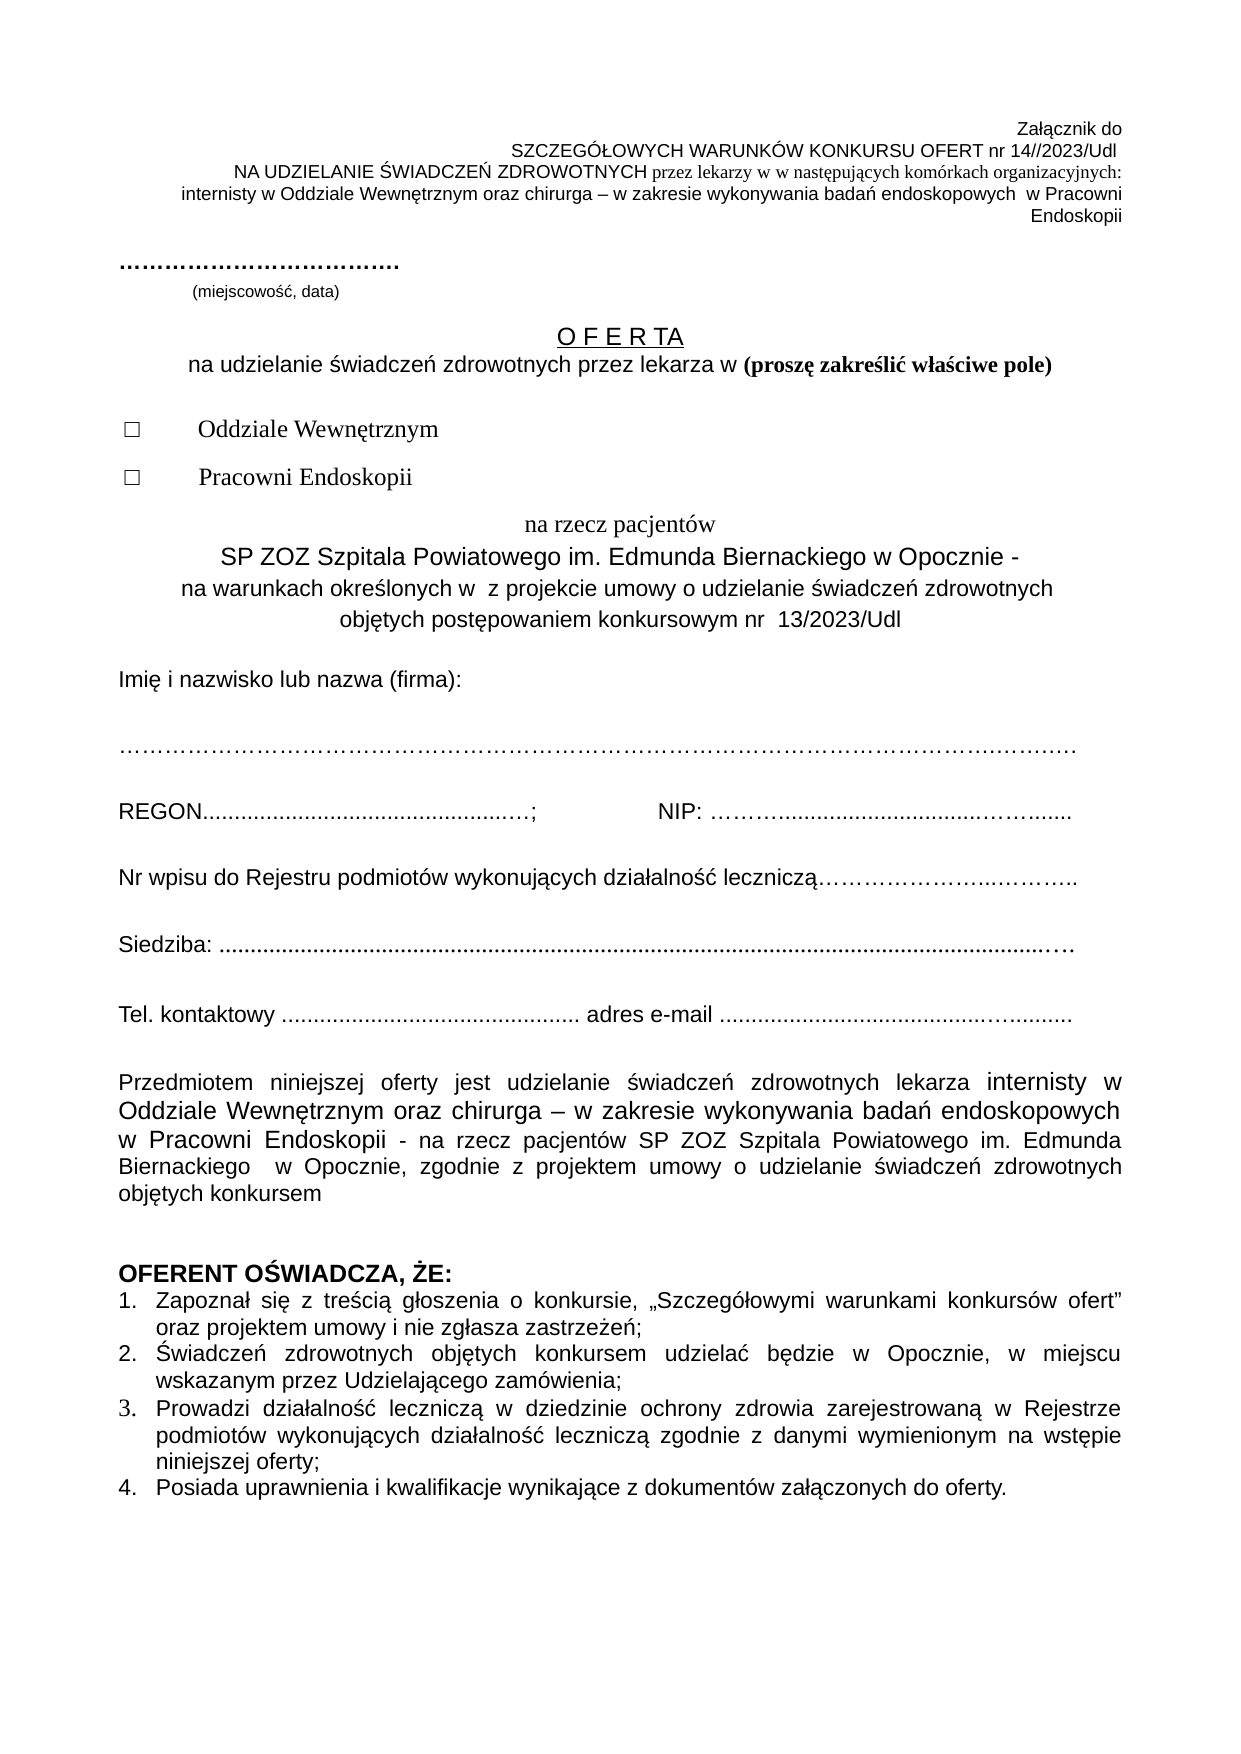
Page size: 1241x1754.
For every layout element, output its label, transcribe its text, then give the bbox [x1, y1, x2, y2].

text internisty w Oddziale Wewnętrznym oraz chirurga – w zakresie wykonywania badań endoskopowych w Pracowni Endoskopii [118, 183, 1122, 226]
text Przedmiotem niniejszej oferty jest udzielanie świadczeń zdrowotnych lekarza internisty w Oddziale Wewnętrznym oraz chirurga – w zakresie wykonywania badań endoskopowych w Pracowni Endoskopii - na rzecz pacjentów SP ZOZ Szpitala Powiatowego im. Edmunda Biernackiego w Opocznie, zgodnie z projektem umowy o udzielanie świadczeń zdrowotnych objętych konkursem [118, 1067, 1122, 1206]
text Imię i nazwisko lub nazwa (firma): …………………………………………………………………………………………………….…….…. [118, 666, 1122, 758]
list Posiada uprawnienia i kwalifikacje wynikające z dokumentów załączonych do oferty. [118, 1474, 1122, 1501]
list Świadczeń zdrowotnych objętych konkursem udzielać będzie w Opocznie, w miejscu wskazanym przez Udzielającego zamówienia; [118, 1340, 1122, 1393]
text REGON................................................…; NIP: ………................................……....... [118, 798, 1122, 824]
text Nr wpisu do Rejestru podmiotów wykonujących działalność leczniczą…………………...……….. [118, 863, 1122, 890]
text Siedziba: ....................................................................................................................................…. [118, 929, 1122, 958]
text objętych postępowaniem konkursowym nr 13/2023/Udl [118, 606, 1122, 632]
text Załącznik do [118, 118, 1122, 140]
list Prowadzi działalność leczniczą w dziedzinie ochrony zdrowia zarejestrowaną w Rejestrze podmiotów wykonujących działalność leczniczą zgodnie z danymi wymienionym na wstępie niniejszej oferty; [118, 1393, 1122, 1474]
text □ Oddziale Wewnętrznym [118, 414, 1122, 443]
text (miejscowość, data) [118, 274, 1122, 303]
text NA UDZIELANIE ŚWIADCZEŃ ZDROWOTNYCH przez lekarzy w w następujących komórkach organizacyjnych: [118, 161, 1122, 183]
text □ Pracowni Endoskopii [118, 462, 1122, 491]
text ………………………………. [118, 248, 1122, 274]
text Tel. kontaktowy ............................................... adres e-mail ..........................................….......... [118, 1001, 1122, 1028]
text OFERENT OŚWIADCZA, ŻE: [118, 1259, 1122, 1287]
text na udzielanie świadczeń zdrowotnych przez lekarza w (proszę zakreślić właściwe pole) [118, 351, 1122, 377]
text SP ZOZ Szpitala Powiatowego im. Edmunda Biernackiego w Opocznie - [118, 542, 1122, 571]
list Zapoznał się z treścią głoszenia o konkursie, „Szczegółowymi warunkami konkursów ofert” oraz projektem umowy i nie zgłasza zastrzeżeń; [118, 1287, 1122, 1340]
text na warunkach określonych w z projekcie umowy o udzielanie świadczeń zdrowotnych [118, 575, 1122, 602]
text SZCZEGÓŁOWYCH WARUNKÓW KONKURSU OFERT nr 14//2023/Udl [118, 140, 1122, 161]
text na rzecz pacjentów [118, 509, 1122, 538]
text O F E R TA [118, 322, 1122, 351]
